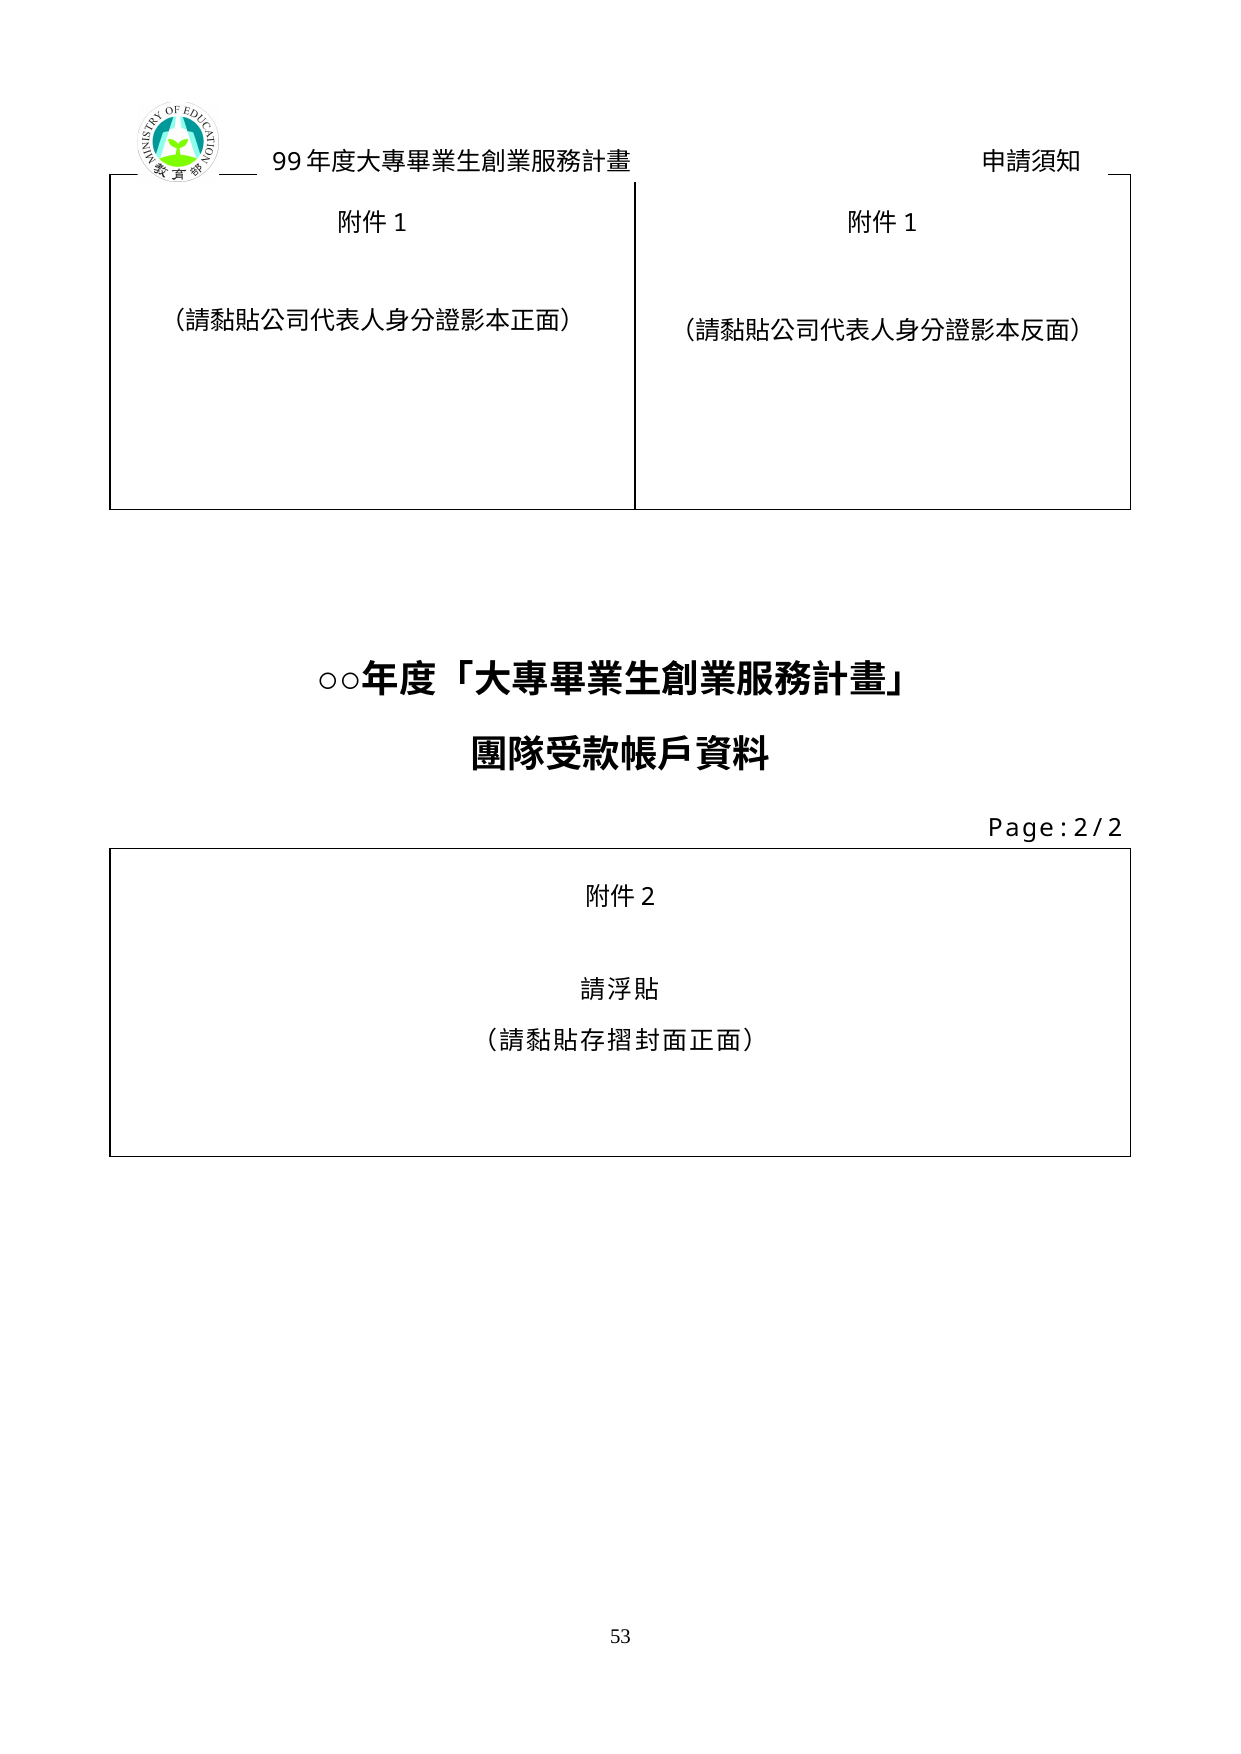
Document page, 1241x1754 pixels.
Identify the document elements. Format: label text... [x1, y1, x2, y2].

table_cell 附件1 （請黏貼公司代表人身分證影本反面） [636, 175, 1130, 509]
table_header 附件2 請浮貼 （請黏貼存摺封面正面） [111, 849, 1130, 1156]
text ○○年度「大專畢業生創業服務計畫」 [118, 635, 1122, 697]
table_cell 附件1 （請黏貼公司代表人身分證影本正面） [111, 175, 634, 509]
text 團隊受款帳戶資料 [118, 710, 1122, 772]
text Page:2/2 [118, 785, 1122, 847]
